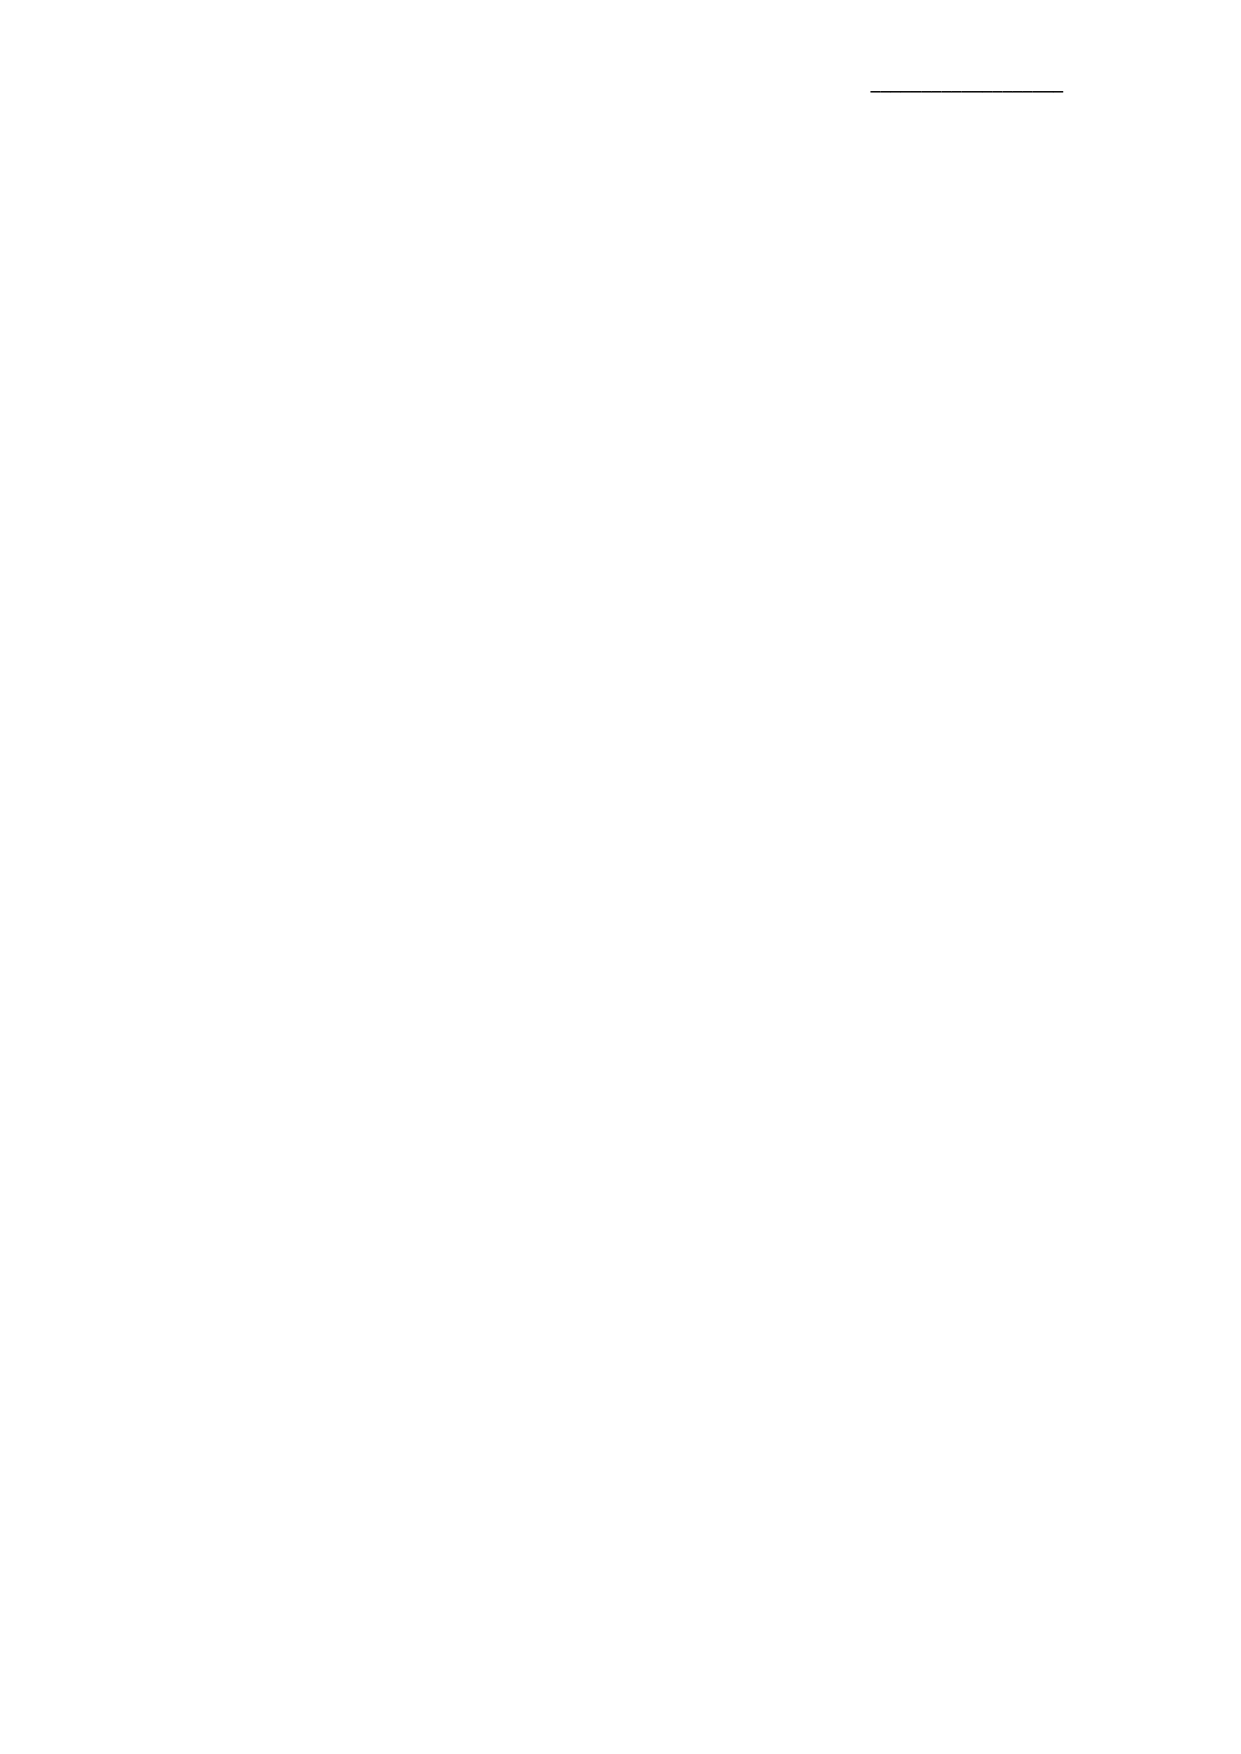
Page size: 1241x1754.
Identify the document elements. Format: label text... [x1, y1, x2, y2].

text ___________________ [59, 65, 1181, 96]
